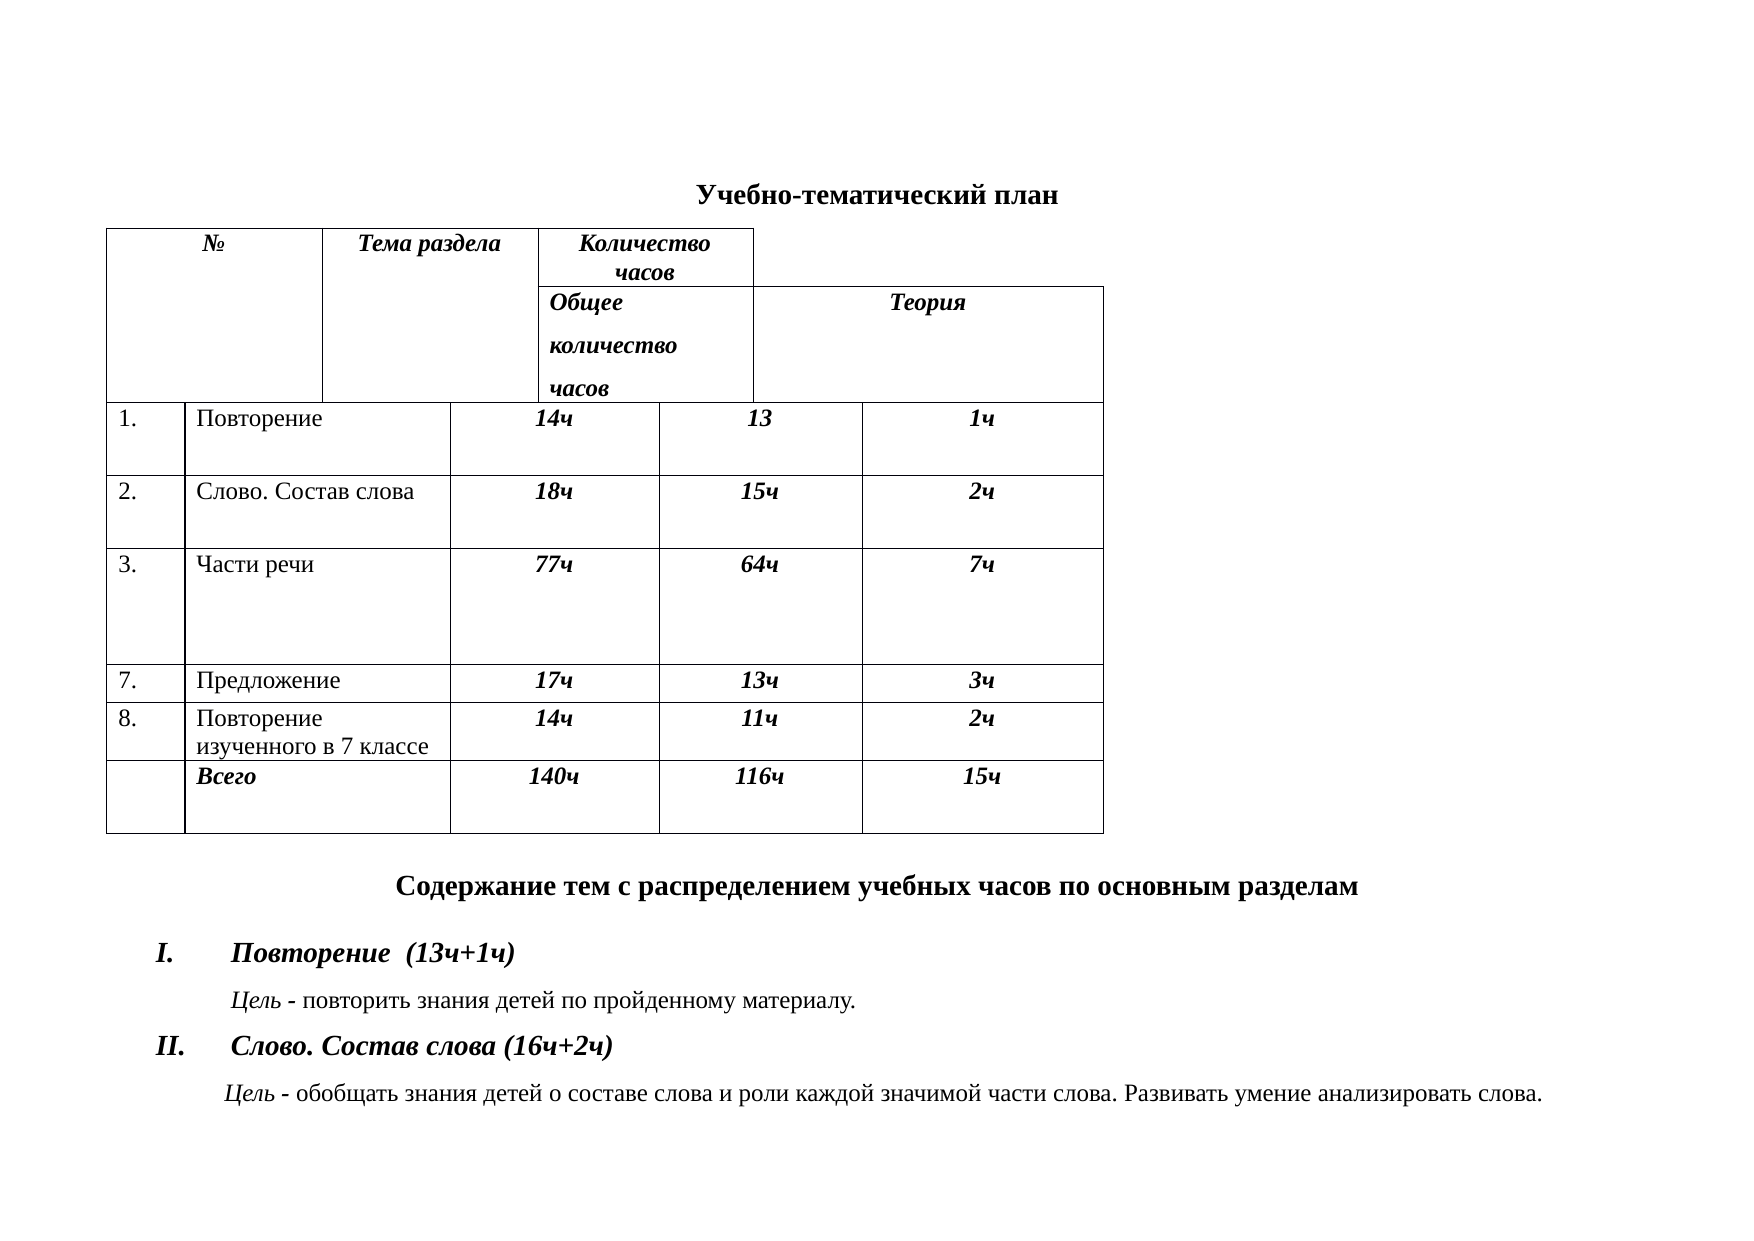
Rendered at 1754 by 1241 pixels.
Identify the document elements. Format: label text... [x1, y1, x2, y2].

list Повторение (13ч+1ч) [156, 935, 1636, 968]
table_cell 1ч [863, 403, 1103, 475]
table_cell Общее количество часов [539, 287, 753, 402]
table_cell 14ч [451, 703, 659, 760]
text Цель - обобщать знания детей о составе слова и роли каждой значимой части слова. Развивать умение анализировать слова. [155, 1078, 1636, 1107]
table_cell 77ч [451, 549, 659, 664]
table_cell 13ч [660, 665, 862, 702]
table_cell 14ч [451, 403, 659, 475]
table_cell 2. [107, 476, 184, 548]
text Цель - повторить знания детей по пройденному материалу. [231, 985, 1636, 1014]
table_cell 11ч [660, 703, 862, 760]
table_cell 3. [107, 549, 184, 664]
text Содержание тем с распределением учебных часов по основным разделам [118, 868, 1636, 901]
list Слово. Состав слова (16ч+2ч) [156, 1028, 1636, 1062]
table_header № [107, 229, 322, 402]
table_cell 2ч [863, 703, 1103, 760]
text Учебно-тематический план [118, 177, 1636, 211]
table_cell Повторение изученного в 7 классе [186, 703, 450, 760]
table_cell 15ч [863, 761, 1103, 833]
table_header Количество часов [539, 229, 753, 286]
table_cell 140ч [451, 761, 659, 833]
table_cell 8. [107, 703, 184, 760]
table_cell 2ч [863, 476, 1103, 548]
table_cell 13 [660, 403, 862, 475]
table_cell 116ч [660, 761, 862, 833]
table_cell Всего [186, 761, 450, 833]
table_cell 17ч [451, 665, 659, 702]
table_cell Предложение [186, 665, 450, 702]
table_cell 3ч [863, 665, 1103, 702]
table_cell 1. [107, 403, 184, 475]
table_cell [107, 761, 184, 833]
table_cell Слово. Состав слова [186, 476, 450, 548]
table_cell 64ч [660, 549, 862, 664]
table_cell 7. [107, 665, 184, 702]
table_cell 15ч [660, 476, 862, 548]
table_cell 7ч [863, 549, 1103, 664]
table_header Тема раздела [323, 229, 538, 402]
table_cell Части речи [186, 549, 450, 664]
table_cell Повторение [186, 403, 450, 475]
table_cell Теория [754, 287, 1103, 402]
table_cell 18ч [451, 476, 659, 548]
